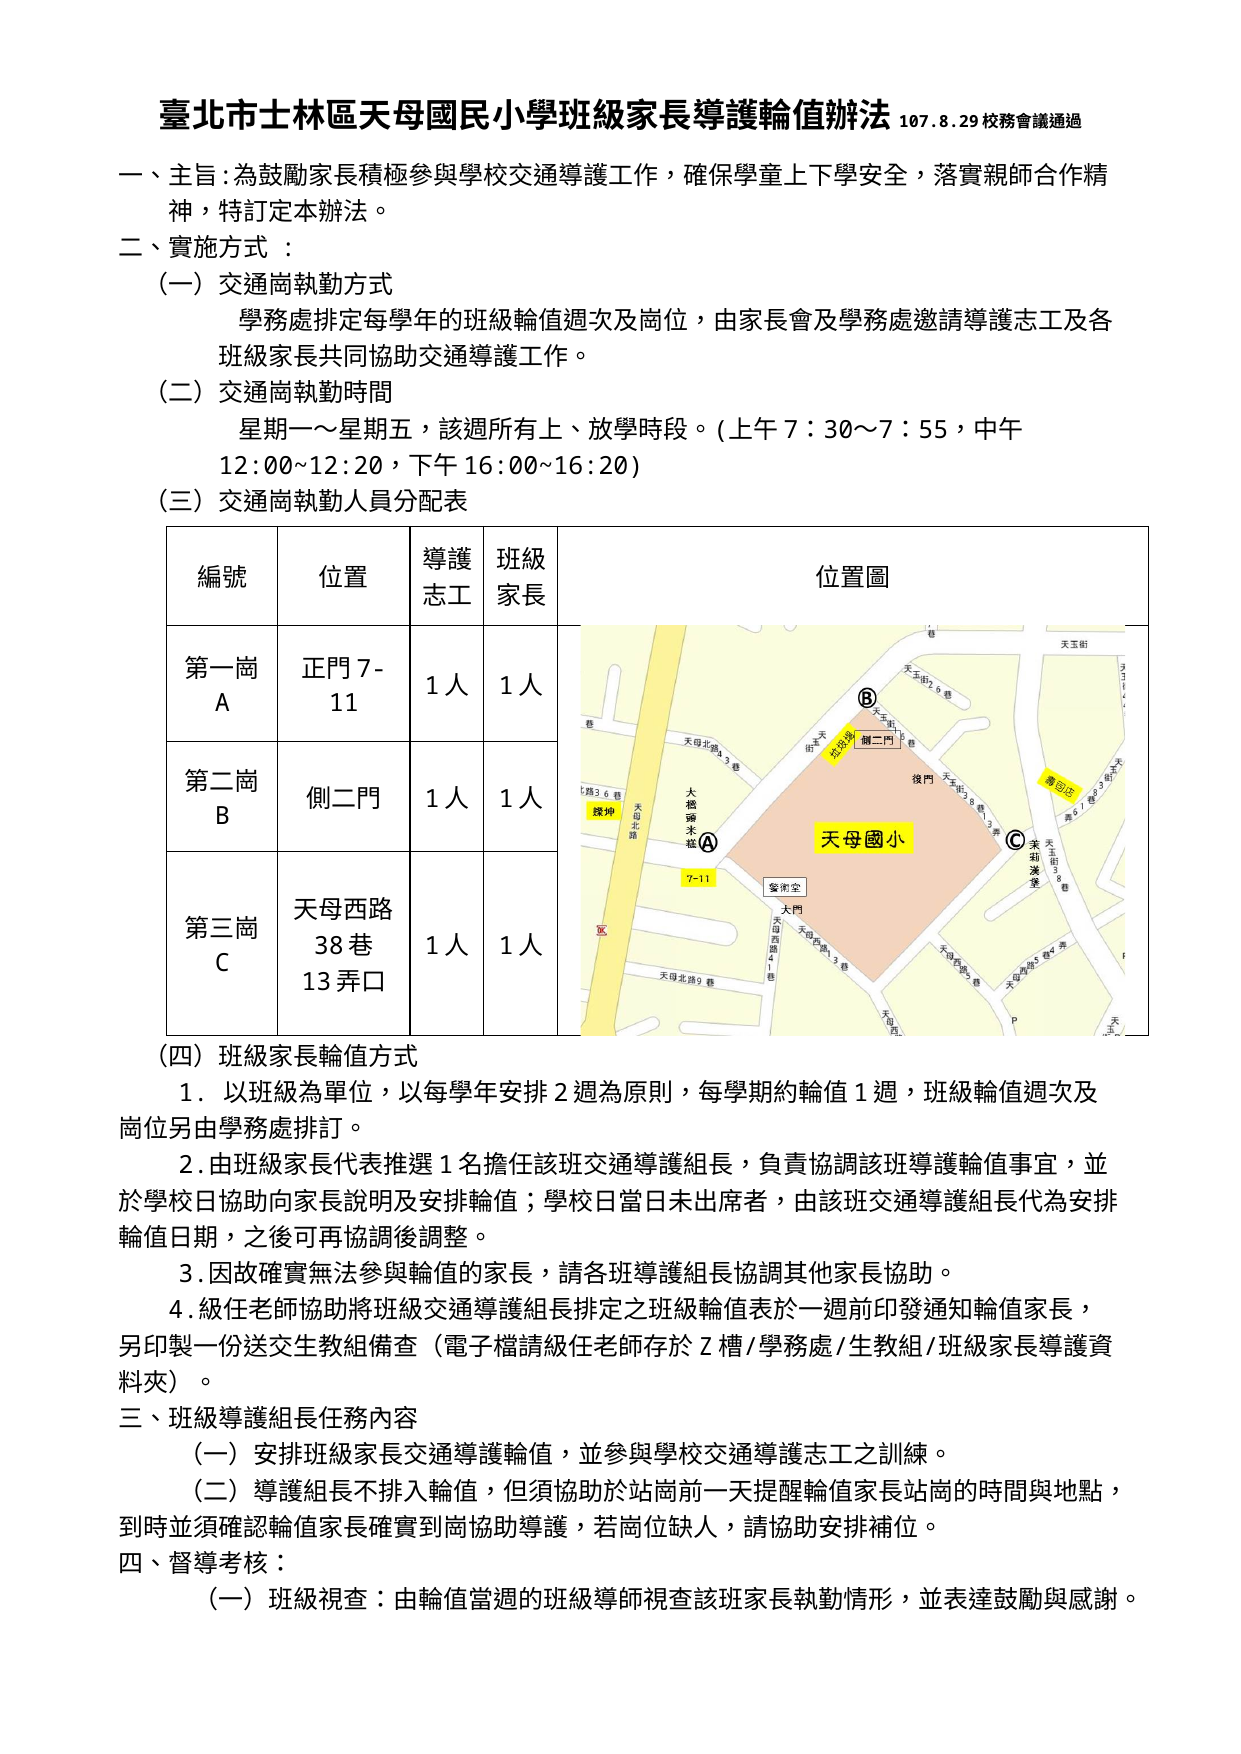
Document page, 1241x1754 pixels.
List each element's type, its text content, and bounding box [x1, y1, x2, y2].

text 4.級任老師協助將班級交通導護組長排定之班級輪值表於一週前印發通知輪值家長，另印製一份送交生教組備查（電子檔請級任老師存於Z槽/學務處/生教組/班級家長導護資料夾）。 [118, 1290, 1122, 1399]
table_header 位置圖 [558, 527, 1148, 625]
table_cell 1人 [484, 626, 557, 741]
text （四）班級家長輪值方式 1. 以班級為單位，以每學年安排2週為原則，每學期約輪值1週，班級輪值週次及崗位另由學務處排訂。 2.由班級家長代表推選1名擔任該班交通導護組長，負責協調該班導護輪值事宜，並於學校日協助向家長說明及安排輪值；學校日當日未出席者，由該班交通導護組長代為安排輪值日期，之後可再協調後調整。 3.因故確實無法參與輪值的家長，請各班導護組長協調其他家長協助。 [118, 1036, 1122, 1290]
table_cell 1人 [484, 742, 557, 851]
table_cell 天母西路38巷 13弄口 [278, 852, 409, 1035]
text 星期一～星期五，該週所有上、放學時段。(上午7：30～7：55，中午12:00~12:20，下午16:00~16:20) [118, 409, 1122, 482]
table_cell 第二崗B [167, 742, 277, 851]
table_cell 1人 [484, 852, 557, 1035]
text （二）交通崗執勤時間 [118, 373, 1122, 409]
table_header 班級家長 [484, 527, 557, 625]
table_cell 1人 [411, 626, 483, 741]
table_header 位置 [278, 527, 409, 625]
table_cell 1人 [411, 742, 483, 851]
text （一）班級視查：由輪值當週的班級導師視查該班家長執勤情形，並表達鼓勵與感謝。 [118, 1580, 1122, 1616]
text （一）交通崗執勤方式 [143, 264, 1122, 300]
table_header 編號 [167, 527, 277, 625]
table_cell [558, 626, 580, 1035]
table_cell 第三崗C [167, 852, 277, 1035]
table_cell 第一崗A [167, 626, 277, 741]
text 三、班級導護組長任務內容 （一）安排班級家長交通導護輪值，並參與學校交通導護志工之訓練。 （二）導護組長不排入輪值，但須協助於站崗前一天提醒輪值家長站崗的時間與地點，到時並須確認輪值家長確實到崗協助導護，若崗位缺人，請協助安排補位。 四、督導考核： [118, 1399, 1122, 1580]
text 一、主旨:為鼓勵家長積極參與學校交通導護工作，確保學童上下學安全，落實親師合作精神，特訂定本辦法。 [118, 155, 1122, 228]
text 學務處排定每學年的班級輪值週次及崗位，由家長會及學務處邀請導護志工及各班級家長共同協助交通導護工作。 [118, 300, 1122, 373]
table_cell 正門7-11 [278, 626, 409, 741]
table_cell 1人 [411, 852, 483, 1035]
text （三）交通崗執勤人員分配表 [118, 482, 1122, 518]
table_header 導護志工 [411, 527, 483, 625]
text 二、實施方式 : [118, 228, 1122, 264]
text 臺北市士林區天母國民小學班級家長導護輪值辦法107.8.29校務會議通過 [118, 88, 1122, 137]
table_cell 側二門 [278, 742, 409, 851]
table_cell [1126, 626, 1148, 1035]
